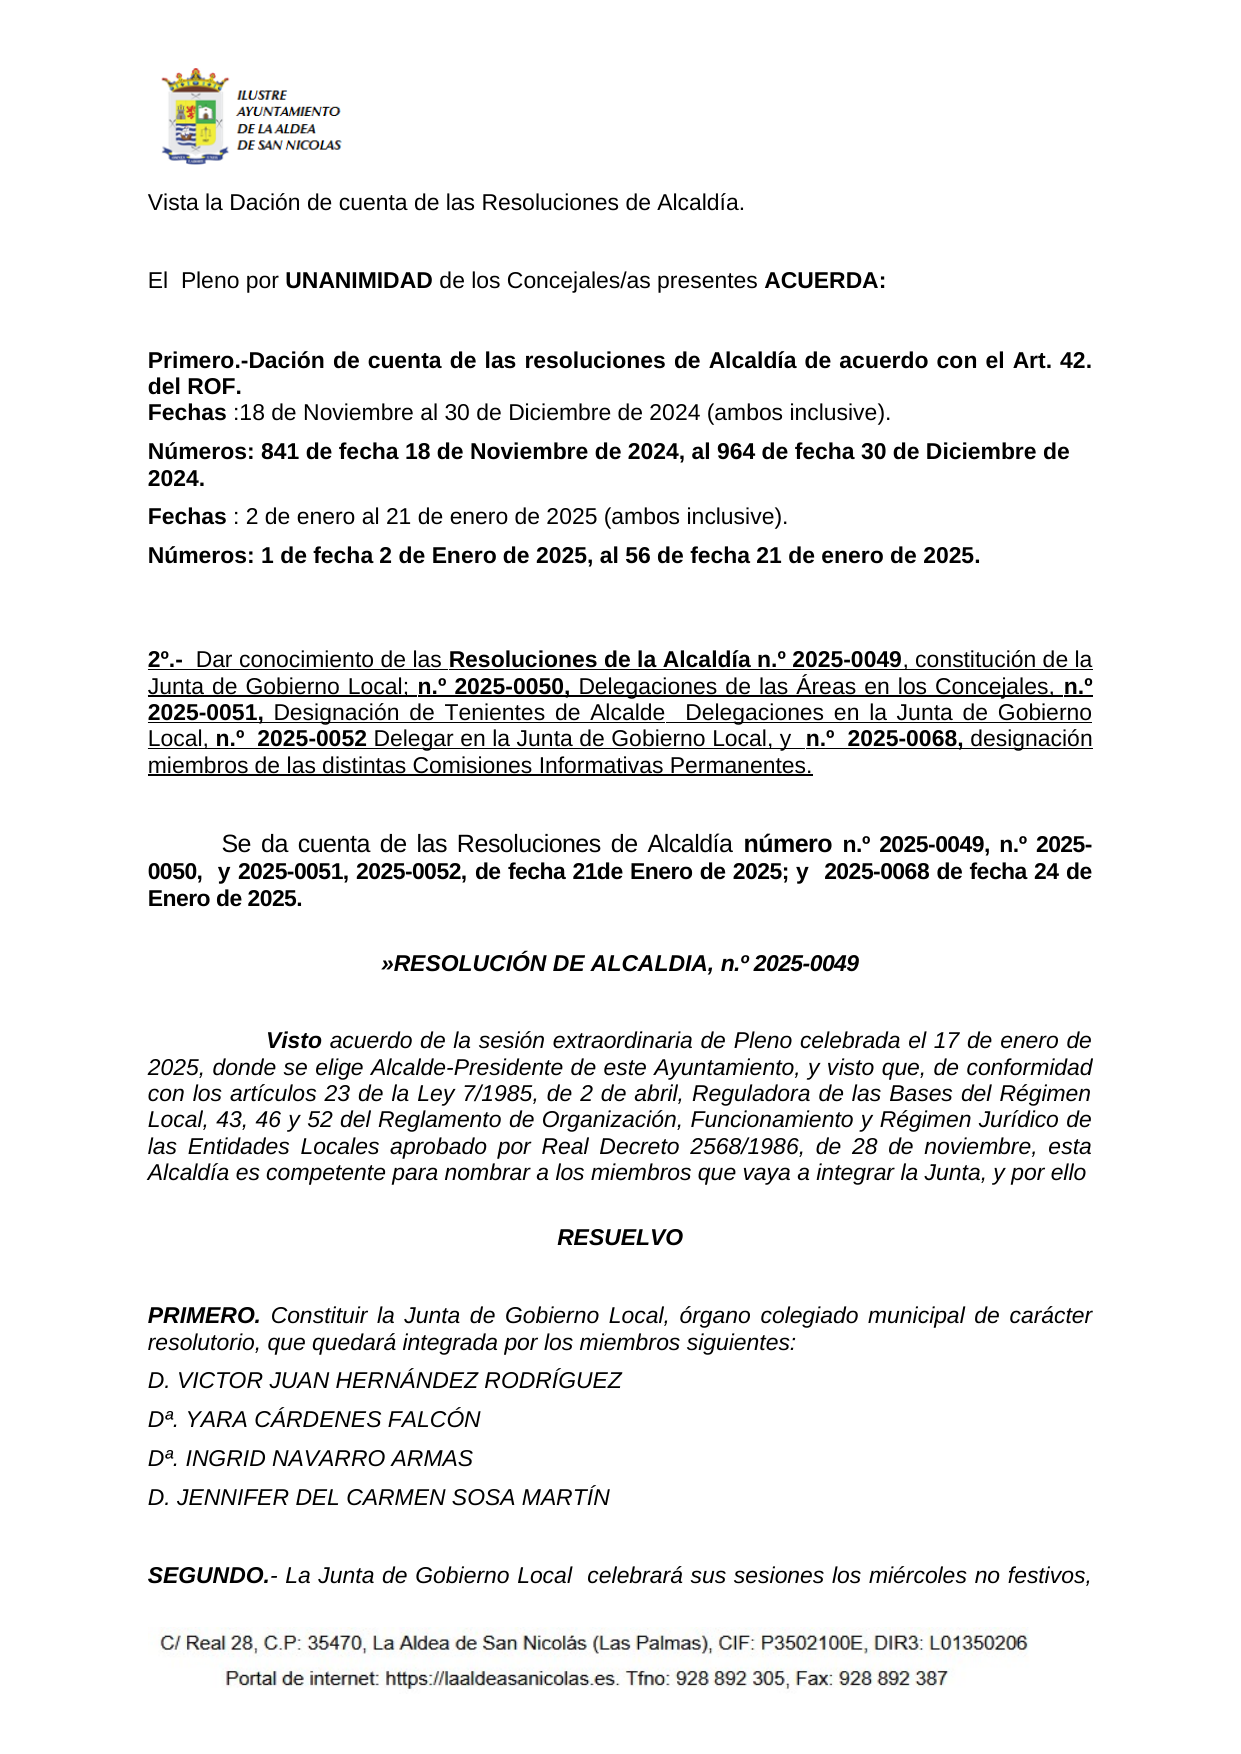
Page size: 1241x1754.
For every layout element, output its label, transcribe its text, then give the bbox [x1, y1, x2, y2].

text Junta de Gobierno Local; n.º 2025-0050, Delegaciones de las Áreas en los Concejales, n.º [148, 670, 1093, 695]
text RESUELVO [148, 1224, 1093, 1251]
text Se da cuenta de las Resoluciones de Alcaldía número n.º 2025-0049, n.º 2025-0050, y 2025-0051, 2025-0052, de fecha 21de Enero de 2025; y 2025-0068 de fecha 24 de Enero de 2025. [148, 829, 1093, 911]
picture [148, 60, 357, 172]
text El Pleno por UNANIMIDAD de los Concejales/as presentes ACUERDA: [148, 267, 1093, 294]
text »RESOLUCIÓN DE ALCALDIA, n.º 2025-0049 [148, 950, 1093, 976]
text Números: 1 de fecha 2 de Enero de 2025, al 56 de fecha 21 de enero de 2025. [148, 542, 1093, 568]
text SEGUNDO.- La Junta de Gobierno Local celebrará sus sesiones los miércoles no festivos, [148, 1562, 1093, 1588]
text Dª. YARA CÁRDENES FALCÓN [148, 1406, 1093, 1432]
picture [149, 1627, 1034, 1694]
text 2025-0051, Designación de Tenientes de Alcalde Delegaciones en la Junta de Gobierno Local, n.º 2025-0052 Delegar en la Junta de Gobierno Local, y n.º 2025-0068, designación [148, 696, 1093, 748]
text Fechas : 2 de enero al 21 de enero de 2025 (ambos inclusive). [148, 503, 1093, 530]
text Primero.-Dación de cuenta de las resoluciones de Alcaldía de acuerdo con el Art. 42. del ROF. [148, 347, 1093, 399]
text PRIMERO. Constituir la Junta de Gobierno Local, órgano colegiado municipal de carácter resolutorio, que quedará integrada por los miembros siguientes: [148, 1302, 1093, 1355]
text D. VICTOR JUAN HERNÁNDEZ RODRÍGUEZ [148, 1367, 1093, 1394]
text D. JENNIFER DEL CARMEN SOSA MARTÍN [148, 1484, 1093, 1510]
text Números: 841 de fecha 18 de Noviembre de 2024, al 964 de fecha 30 de Diciembre de 2024. [148, 438, 1093, 491]
text Fechas :18 de Noviembre al 30 de Diciembre de 2024 (ambos inclusive). [148, 399, 1093, 426]
text miembros de las distintas Comisiones Informativas Permanentes. [148, 749, 1093, 778]
text Visto acuerdo de la sesión extraordinaria de Pleno celebrada el 17 de enero de 2025, donde se elige Alcalde-Presidente de este Ayuntamiento, y visto que, de conformidad con los artículos 23 de la Ley 7/1985, de 2 de abril, Reguladora de las Bases del Régimen Local, 43, 46 y 52 del Reglamento de Organización, Funcionamiento y Régimen Jurídico de las Entidades Locales aprobado por Real Decreto 2568/1986, de 28 de noviembre, esta Alcaldía es competente para nombrar a los miembros que vaya a integrar la Junta, y por ello [148, 1027, 1093, 1186]
text 2º.- Dar conocimiento de las Resoluciones de la Alcaldía n.º 2025-0049, constitución de la [148, 646, 1093, 669]
text Vista la Dación de cuenta de las Resoluciones de Alcaldía. [148, 188, 1093, 215]
text Dª. INGRID NAVARRO ARMAS [148, 1445, 1093, 1471]
